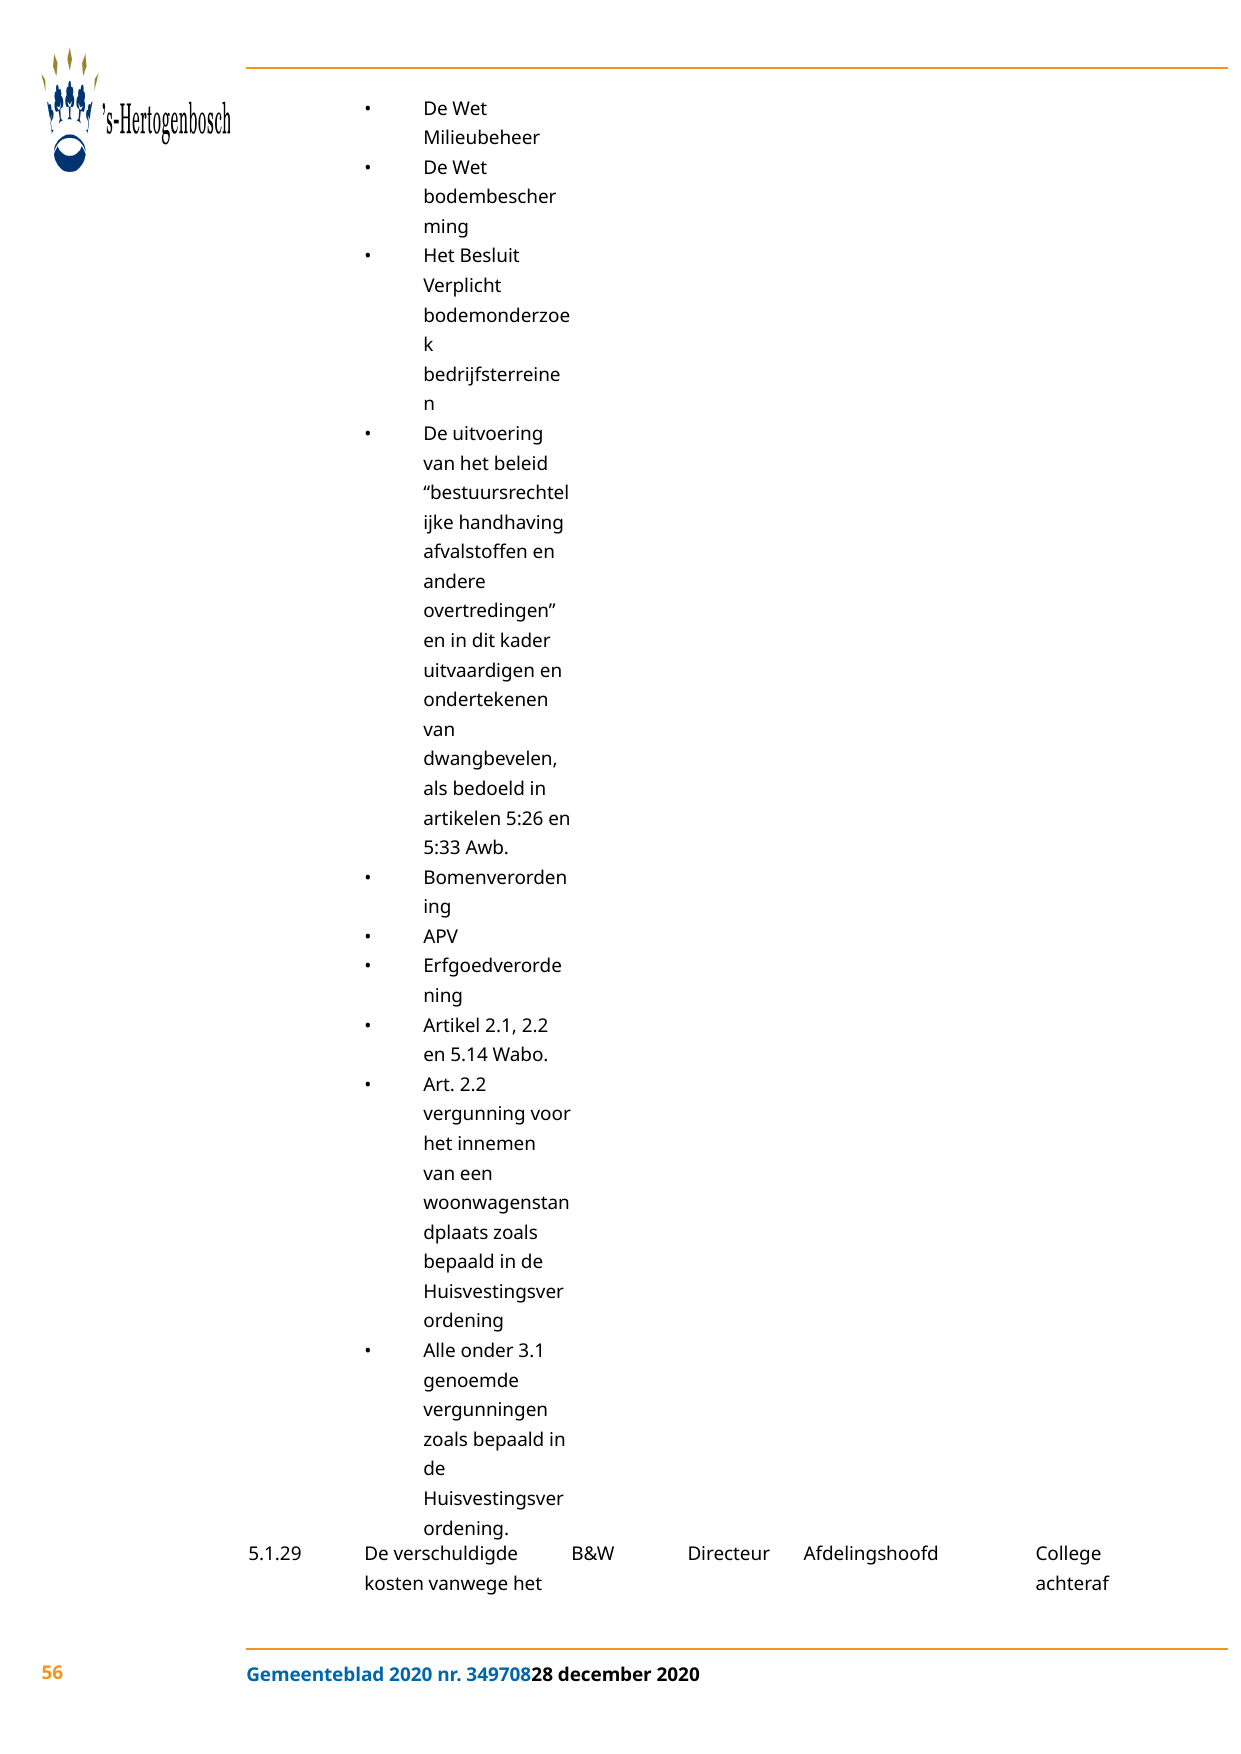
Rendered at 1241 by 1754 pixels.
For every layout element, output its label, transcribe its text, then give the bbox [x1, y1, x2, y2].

table_cell De verschuldigde kosten vanwege het [364, 1541, 571, 1596]
table_cell B&W [571, 1541, 687, 1596]
table_cell Afdelingshoofd [803, 1541, 1035, 1596]
table_cell Beslissen over het opleggen van een last onder bestuursdwang, als bedoeld in artikel 125 Gemeentewet jo. artikel 5:21 e.v. Awb en het daadwerkelijk wegnemen, beletten e.d. dan wel het opleggen van een last onder dwangsom, als bedoeld in artikel 5:32 Awb met betrekking tot: Artikel 15 Woningwet Overige gebruiksbepalingen, als bedoeld in Hoofdstuk 7 van de Bouwverordening. Het overtreden van voorschriften van het Bouwbesluit 2012. De Wet Milieubeheer De Wet bodembescherming Het Besluit Verplicht bodemonderzoek bedrijfsterreinen De uitvoering van het beleid “bestuursrechtelijke handhaving afvalstoffen en andere overtredingen” en in dit kader uitvaardigen en ondertekenen van dwangbevelen, als bedoeld in artikelen 5:26 en 5:33 Awb. Bomenverordening APV Erfgoedverordening Artikel 2.1, 2.2 en 5.14 Wabo. Art. 2.2 vergunning voor het innemen van een woonwagenstandplaats zoals bepaald in de Huisvestingsverordening Alle onder 3.1 genoemde vergunningen zoals bepaald in de Huisvestingsverordening. [364, 95, 571, 1541]
table_cell [687, 95, 803, 1541]
table_cell [248, 95, 364, 1541]
table_cell Directeur [687, 1541, 803, 1596]
table_cell [571, 95, 687, 1541]
table_cell [803, 95, 1035, 1541]
table_cell 5.1.29 [248, 1541, 364, 1596]
table_cell College achteraf [1035, 1541, 1152, 1596]
picture [41, 47, 231, 172]
table_cell [1035, 95, 1152, 1541]
